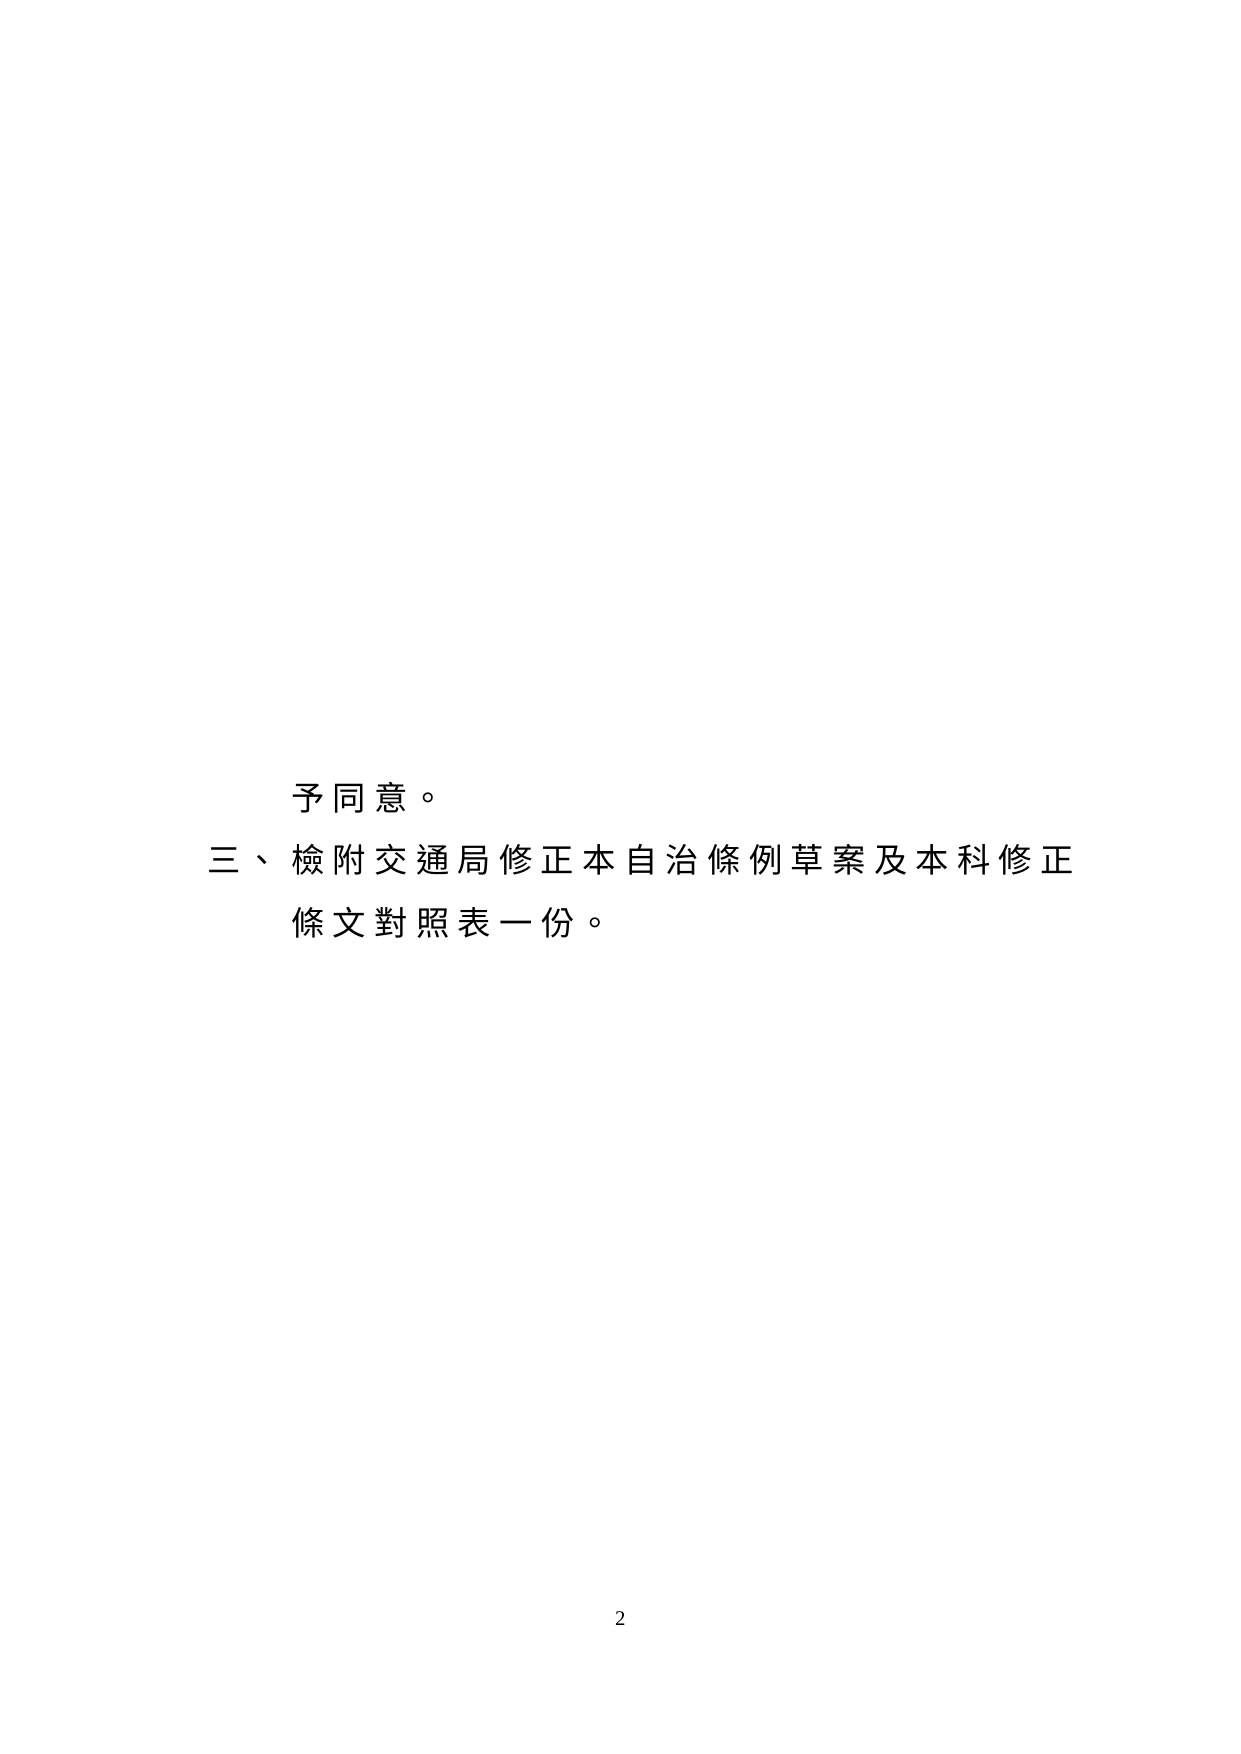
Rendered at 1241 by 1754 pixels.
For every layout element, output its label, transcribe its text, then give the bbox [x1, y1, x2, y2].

text 予同意。 [191, 754, 1078, 816]
text 三、檢附交通局修正本自治條例草案及本科修正條文對照表一份。 [191, 816, 1078, 941]
